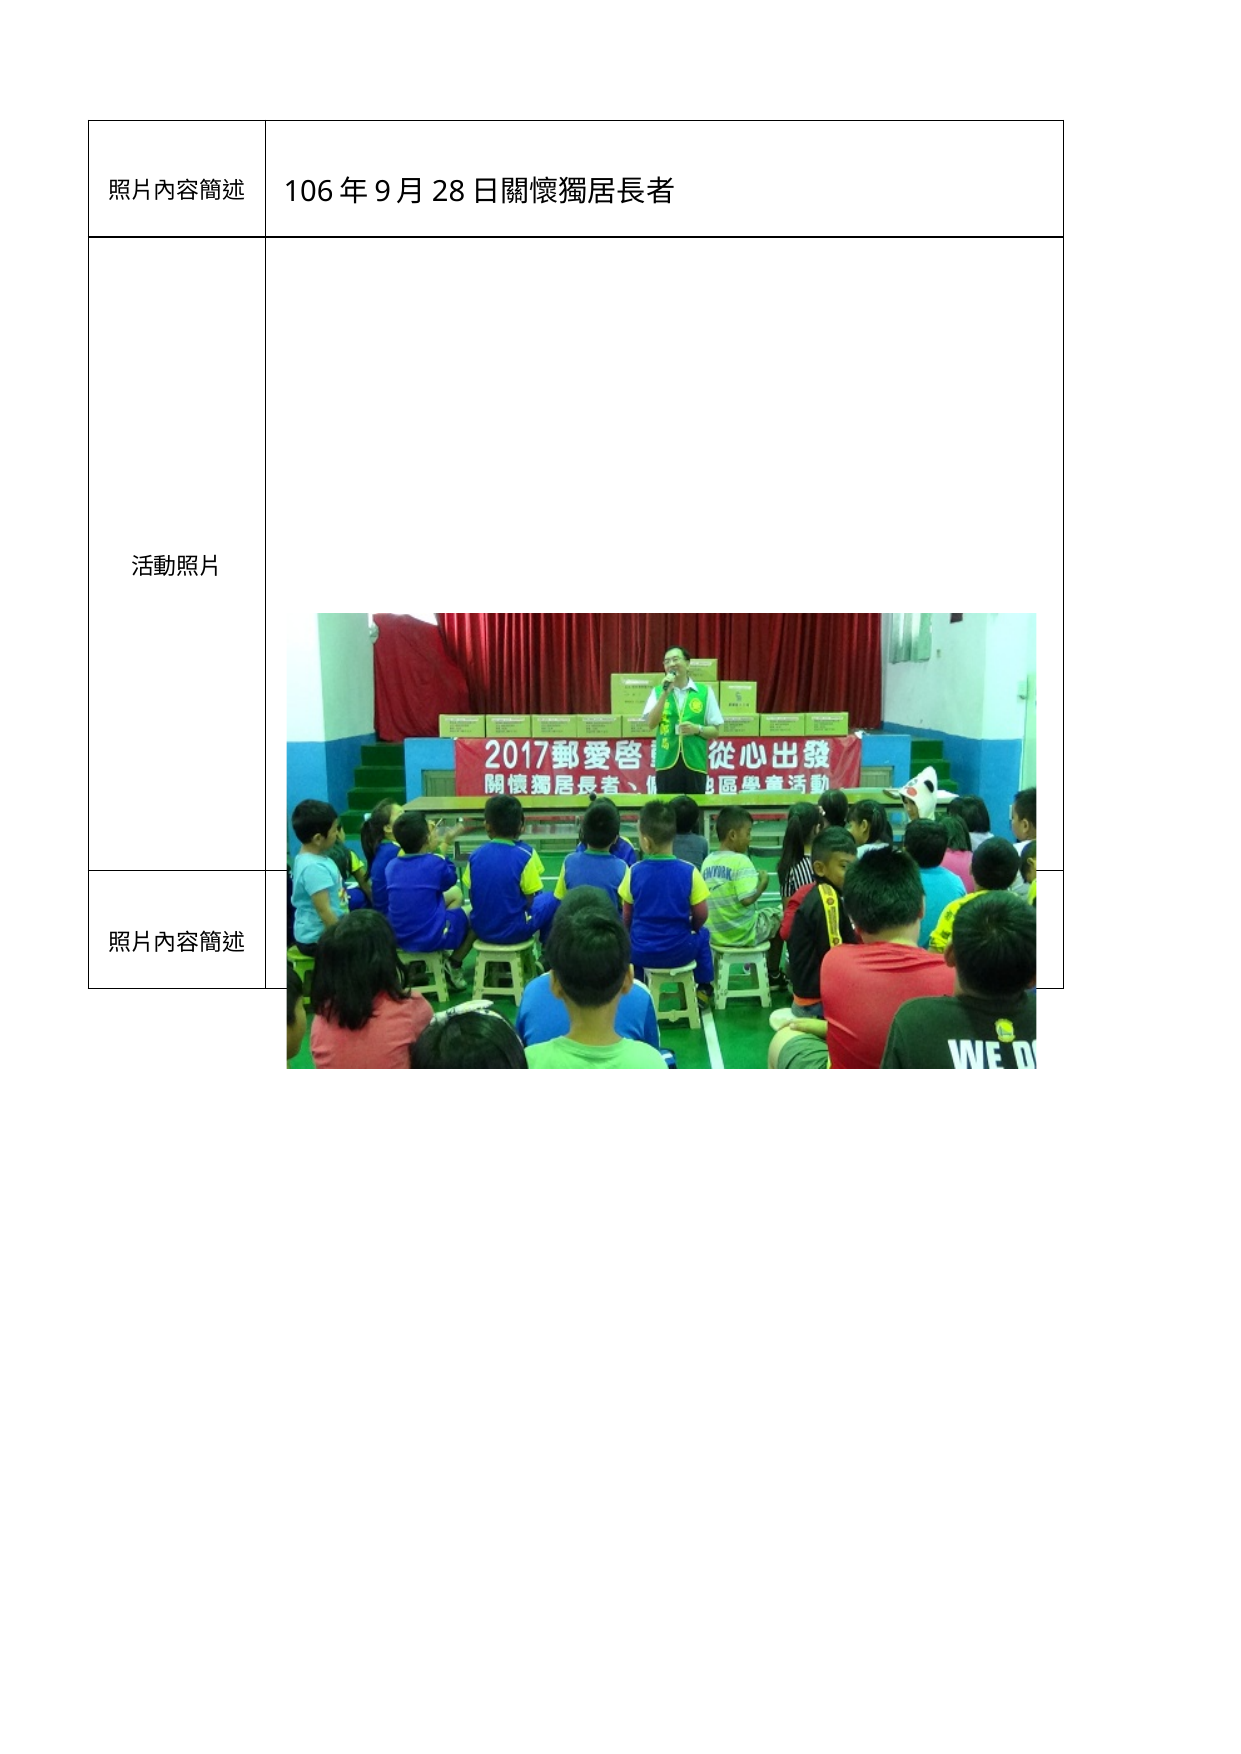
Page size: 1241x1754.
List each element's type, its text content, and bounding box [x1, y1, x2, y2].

table_cell [266, 238, 1063, 870]
table_cell 106年9月28日關懷獨居長者 [266, 121, 1063, 236]
table_cell 照片內容簡述 [89, 871, 265, 988]
table_cell 活動照片 [89, 238, 265, 870]
table_cell 照片內容簡述 [89, 121, 265, 236]
table_cell 106年11月7日赴信義鄉同富國小 [266, 871, 286, 988]
table_cell 106年11月7日赴信義鄉同富國小 [1037, 871, 1063, 988]
